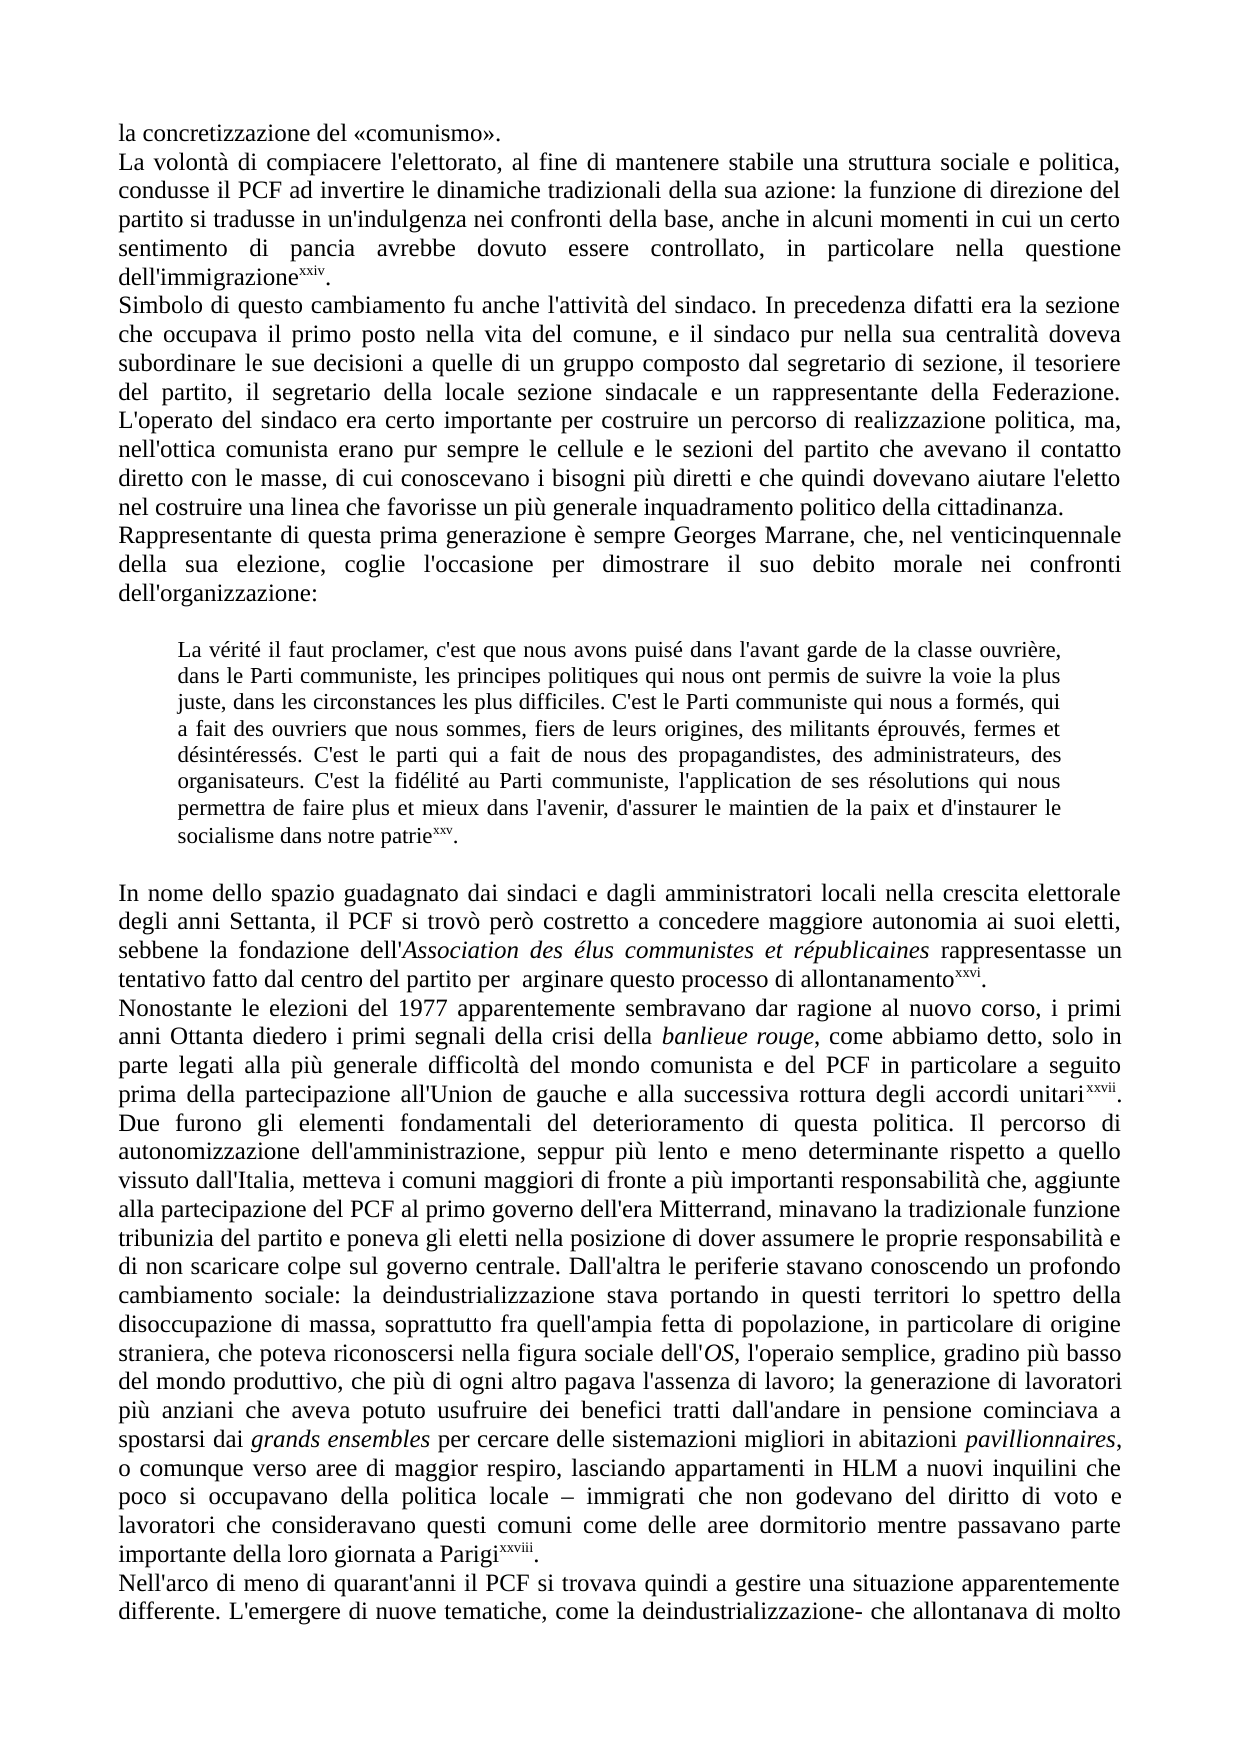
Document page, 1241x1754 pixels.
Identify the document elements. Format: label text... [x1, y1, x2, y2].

text Simbolo di questo cambiamento fu anche l'attività del sindaco. In precedenza difatti era la sezione che occupava il primo posto nella vita del comune, e il sindaco pur nella sua centralità doveva subordinare le sue decisioni a quelle di un gruppo composto dal segretario di sezione, il tesoriere del partito, il segretario della locale sezione sindacale e un rappresentante della Federazione. L'operato del sindaco era certo importante per costruire un percorso di realizzazione politica, ma, nell'ottica comunista erano pur sempre le cellule e le sezioni del partito che avevano il contatto diretto con le masse, di cui conoscevano i bisogni più diretti e che quindi dovevano aiutare l'eletto nel costruire una linea che favorisse un più generale inquadramento politico della cittadinanza. [118, 291, 1122, 521]
text Nonostante le elezioni del 1977 apparentemente sembravano dar ragione al nuovo corso, i primi anni Ottanta diedero i primi segnali della crisi della banlieue rouge, come abbiamo detto, solo in parte legati alla più generale difficoltà del mondo comunista e del PCF in particolare a seguito prima della partecipazione all'Union de gauche e alla successiva rottura degli accordi unitari. Due furono gli elementi fondamentali del deterioramento di questa politica. Il percorso di autonomizzazione dell'amministrazione, seppur più lento e meno determinante rispetto a quello vissuto dall'Italia, metteva i comuni maggiori di fronte a più importanti responsabilità che, aggiunte alla partecipazione del PCF al primo governo dell'era Mitterrand, minavano la tradizionale funzione tribunizia del partito e poneva gli eletti nella posizione di dover assumere le proprie responsabilità e di non scaricare colpe sul governo centrale. Dall'altra le periferie stavano conoscendo un profondo cambiamento sociale: la deindustrializzazione stava portando in questi territori lo spettro della disoccupazione di massa, soprattutto fra quell'ampia fetta di popolazione, in particolare di origine straniera, che poteva riconoscersi nella figura sociale dell'OS, l'operaio semplice, gradino più basso del mondo produttivo, che più di ogni altro pagava l'assenza di lavoro; la generazione di lavoratori più anziani che aveva potuto usufruire dei benefici tratti dall'andare in pensione cominciava a spostarsi dai grands ensembles per cercare delle sistemazioni migliori in abitazioni pavillionnaires, o comunque verso aree di maggior respiro, lasciando appartamenti in HLM a nuovi inquilini che poco si occupavano della politica locale – immigrati che non godevano del diritto di voto e lavoratori che consideravano questi comuni come delle aree dormitorio mentre passavano parte importante della loro giornata a Parigi. [118, 993, 1122, 1568]
text Nell'arco di meno di quarant'anni il PCF si trovava quindi a gestire una situazione apparentemente differente. L'emergere di nuove tematiche, come la deindustrializzazione- che allontanava di molto [118, 1568, 1122, 1625]
text la concretizzazione del «comunismo». [118, 118, 1122, 147]
text La volontà di compiacere l'elettorato, al fine di mantenere stabile una struttura sociale e politica, condusse il PCF ad invertire le dinamiche tradizionali della sua azione: la funzione di direzione del partito si tradusse in un'indulgenza nei confronti della base, anche in alcuni momenti in cui un certo sentimento di pancia avrebbe dovuto essere controllato, in particolare nella questione dell'immigrazione. [118, 147, 1122, 291]
text Rappresentante di questa prima generazione è sempre Georges Marrane, che, nel venticinquennale della sua elezione, coglie l'occasione per dimostrare il suo debito morale nei confronti dell'organizzazione: [118, 521, 1122, 607]
text In nome dello spazio guadagnato dai sindaci e dagli amministratori locali nella crescita elettorale degli anni Settanta, il PCF si trovò però costretto a concedere maggiore autonomia ai suoi eletti, sebbene la fondazione dell'Association des élus communistes et républicaines rappresentasse un tentativo fatto dal centro del partito per arginare questo processo di allontanamento. [118, 878, 1122, 993]
text La vérité il faut proclamer, c'est que nous avons puisé dans l'avant garde de la classe ouvrière, dans le Parti communiste, les principes politiques qui nous ont permis de suivre la voie la plus juste, dans les circonstances les plus difficiles. C'est le Parti communiste qui nous a formés, qui a fait des ouvriers que nous sommes, fiers de leurs origines, des militants éprouvés, fermes et désintéressés. C'est le parti qui a fait de nous des propagandistes, des administrateurs, des organisateurs. C'est la fidélité au Parti communiste, l'application de ses résolutions qui nous permettra de faire plus et mieux dans l'avenir, d'assurer le maintien de la paix et d'instaurer le socialisme dans notre patrie. [177, 636, 1063, 849]
